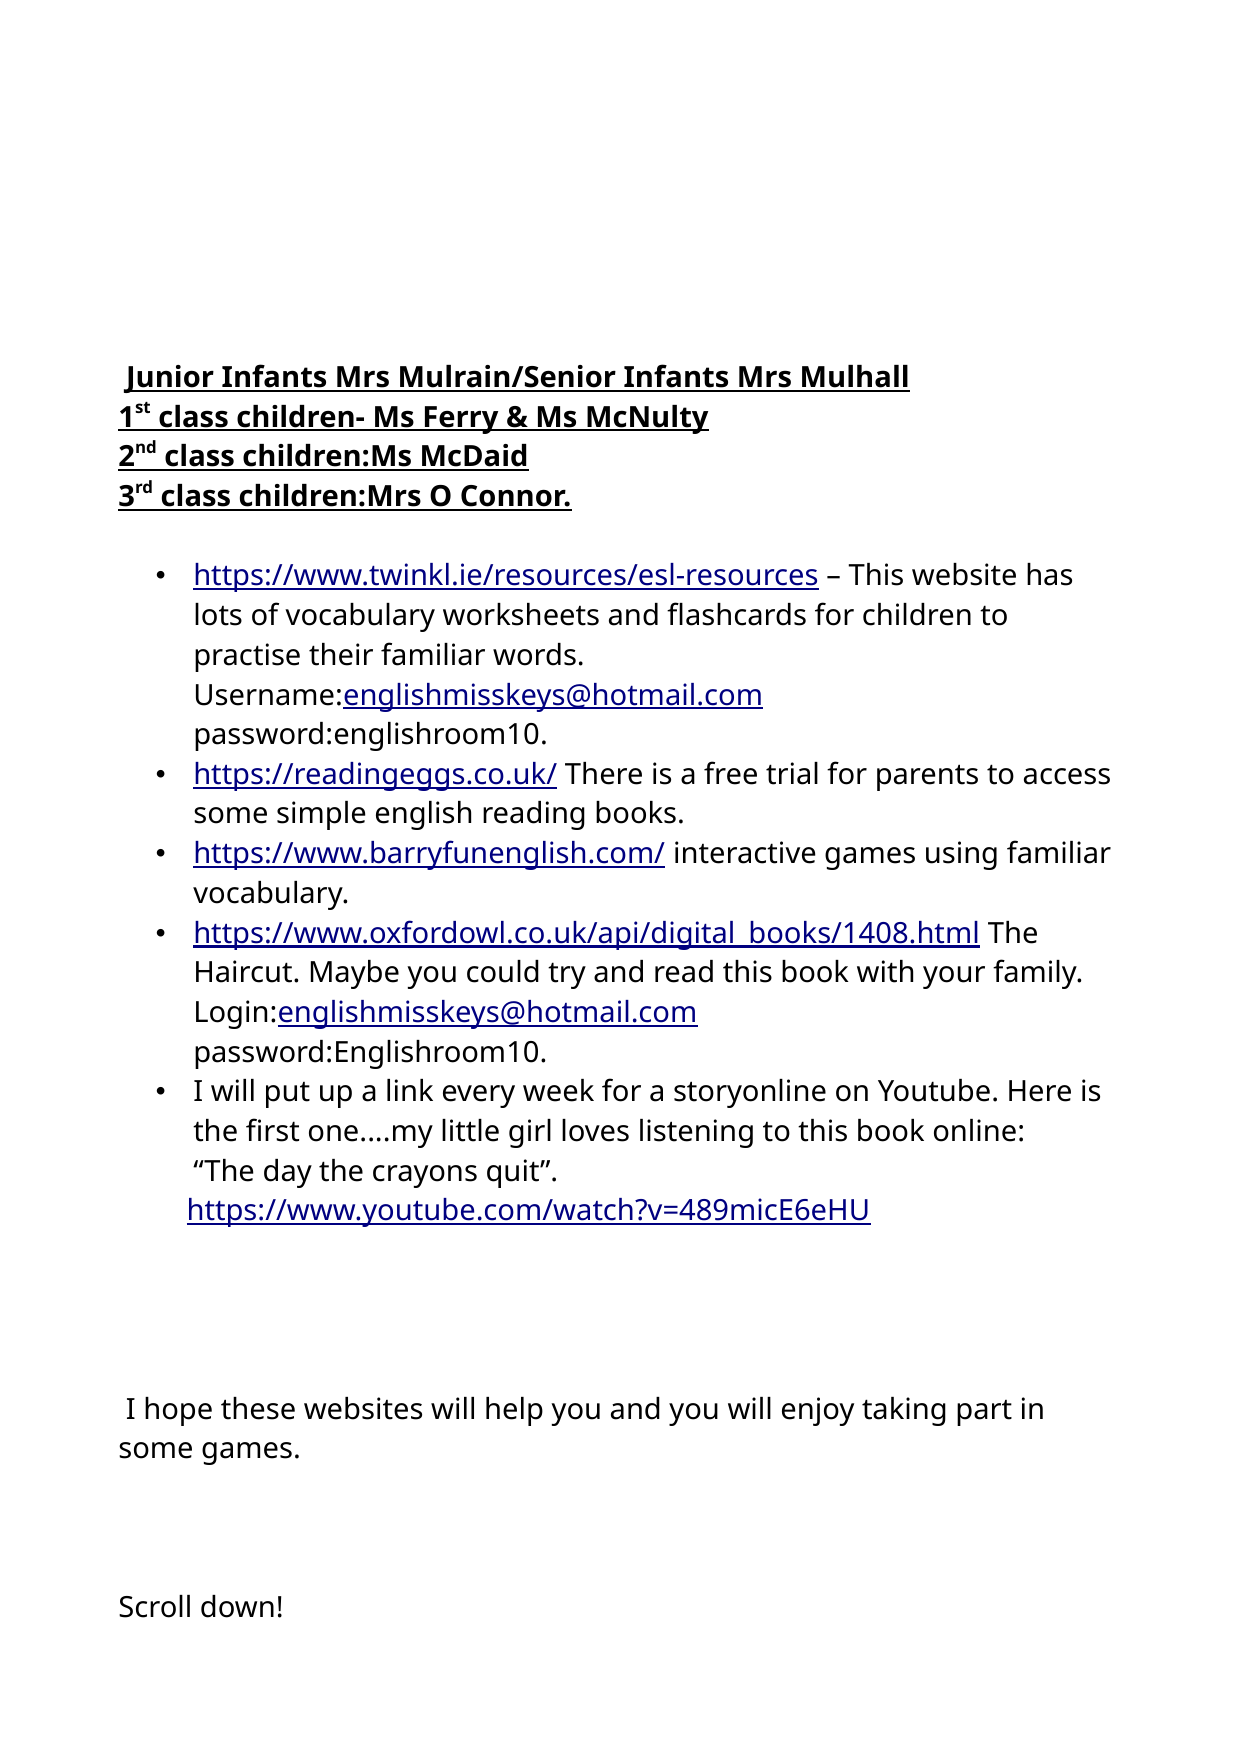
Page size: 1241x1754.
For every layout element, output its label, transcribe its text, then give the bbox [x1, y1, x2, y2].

text 1st class children- Ms Ferry & Ms McNulty [118, 396, 1122, 436]
text Junior Infants Mrs Mulrain/Senior Infants Mrs Mulhall [118, 356, 1122, 396]
list https://www.barryfunenglish.com/ interactive games using familiar vocabulary. [156, 832, 1122, 912]
list https://www.twinkl.ie/resources/esl-resources – This website has lots of vocabulary worksheets and flashcards for children to practise their familiar words. Username:englishmisskeys@hotmail.com [156, 555, 1122, 713]
list “The day the crayons quit”. [156, 1150, 1122, 1190]
list https://www.oxfordowl.co.uk/api/digital_books/1408.html The Haircut. Maybe you could try and read this book with your family. [156, 912, 1122, 991]
list https://readingeggs.co.uk/ There is a free trial for parents to access some simple english reading books. [156, 753, 1122, 832]
text I hope these websites will help you and you will enjoy taking part in some games. [118, 1388, 1122, 1467]
text 2nd class children:Ms McDaid [118, 436, 1122, 475]
text 3rd class children:Mrs O Connor. [118, 475, 1122, 515]
list password:Englishroom10. [156, 1031, 1122, 1071]
text Scroll down! [118, 1587, 1122, 1626]
list password:englishroom10. [156, 713, 1122, 753]
text https://www.youtube.com/watch?v=489micE6eHU [118, 1190, 1122, 1229]
list Login:englishmisskeys@hotmail.com [156, 991, 1122, 1031]
list I will put up a link every week for a storyonline on Youtube. Here is the first one....my little girl loves listening to this book online: [156, 1071, 1122, 1150]
